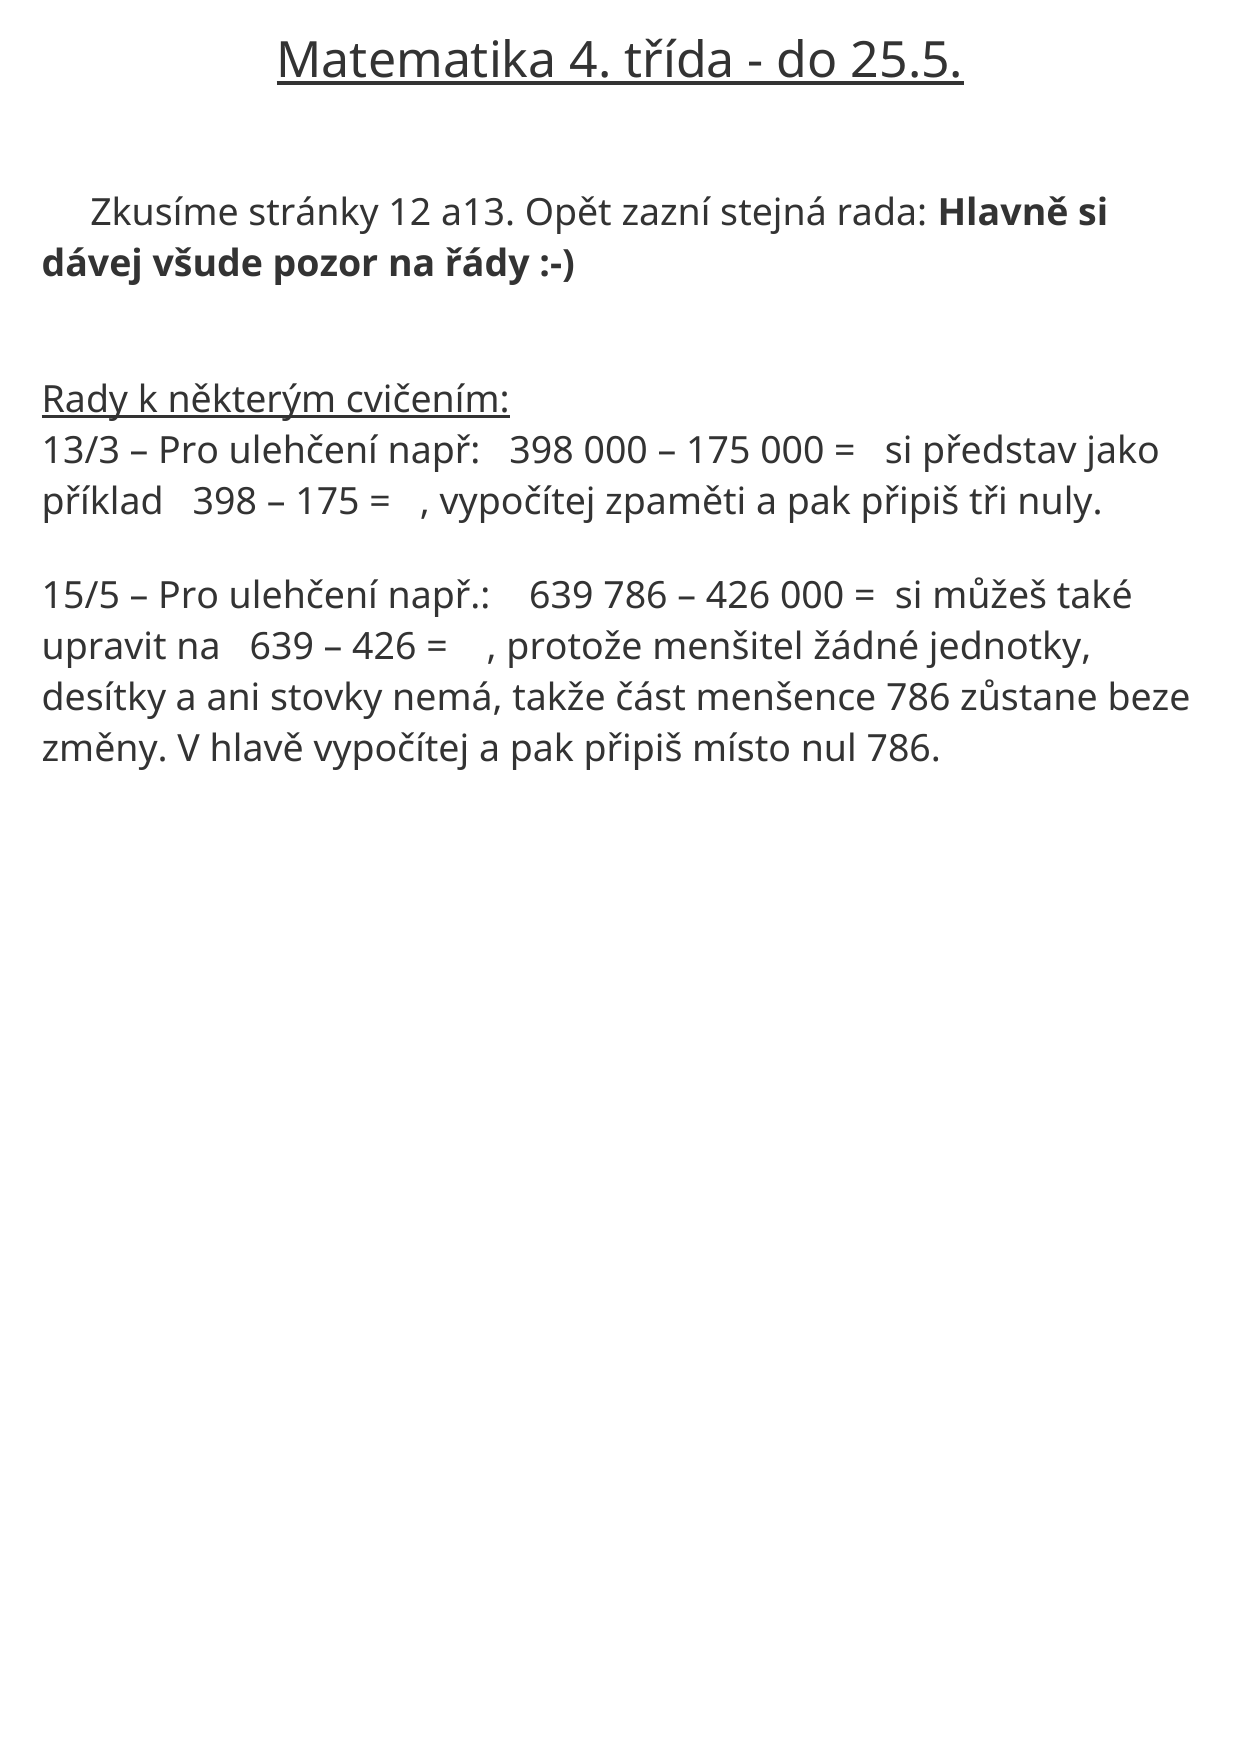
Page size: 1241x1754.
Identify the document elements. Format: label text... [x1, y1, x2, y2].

text 15/5 – Pro ulehčení např.: 639 786 – 426 000 = si můžeš také upravit na 639 – 426 = , protože menšitel žádné jednotky, desítky a ani stovky nemá, takže část menšence 786 zůstane beze změny. V hlavě vypočítej a pak připiš místo nul 786. [41, 568, 1199, 772]
text Matematika 4. třída - do 25.5. [41, 24, 1199, 92]
text 13/3 – Pro ulehčení např: 398 000 – 175 000 = si představ jako příklad 398 – 175 = , vypočítej zpaměti a pak připiš tři nuly. [41, 423, 1199, 525]
text Rady k některým cvičením: [41, 372, 1199, 423]
text Zkusíme stránky 12 a13. Opět zazní stejná rada: Hlavně si dávej všude pozor na řády :-) [41, 185, 1199, 287]
